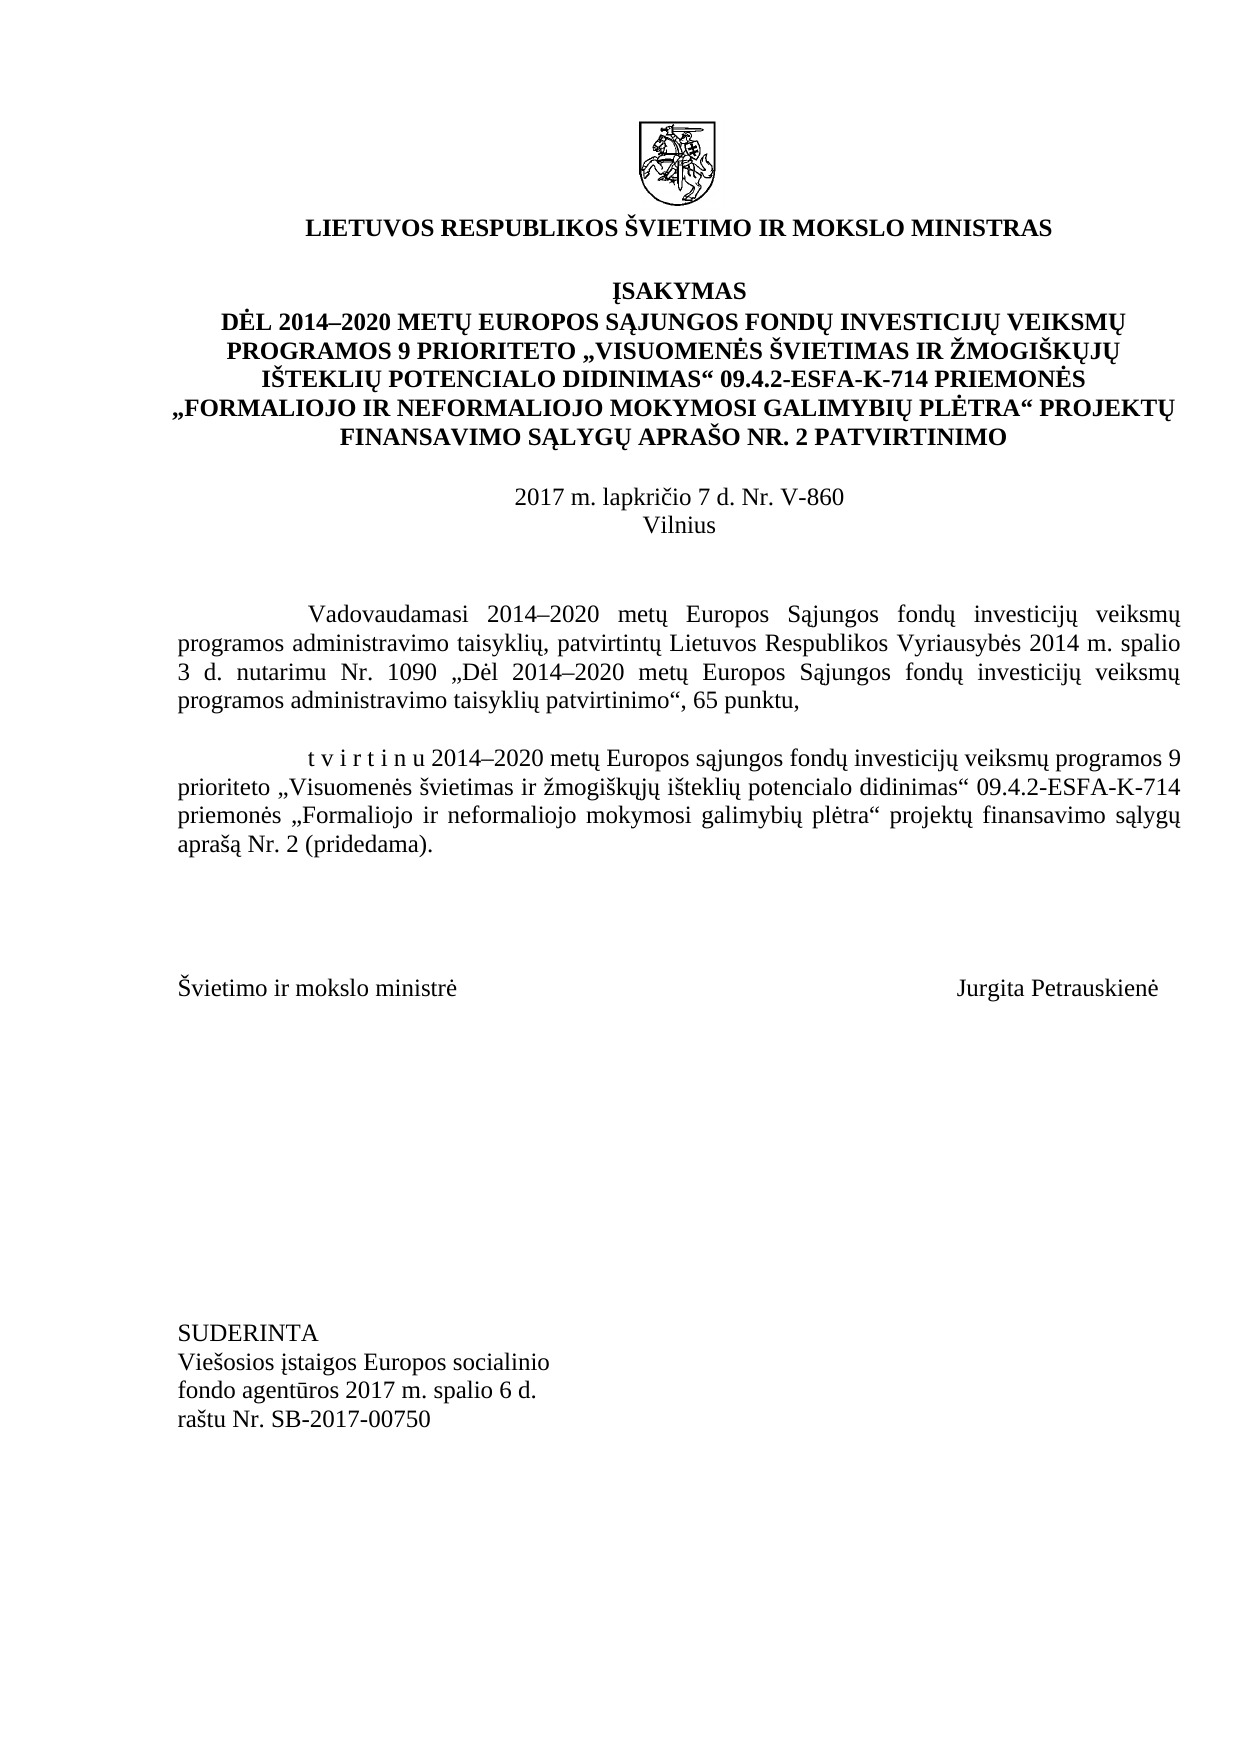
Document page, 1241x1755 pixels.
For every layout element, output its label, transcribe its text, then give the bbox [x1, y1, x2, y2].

text t v i r t i n u 2014–2020 metų Europos sąjungos fondų investicijų veiksmų programos 9 prioriteto „Visuomenės švietimas ir žmogiškųjų išteklių potencialo didinimas“ 09.4.2-ESFA-K-714 priemonės „Formaliojo ir neformaliojo mokymosi galimybių plėtra“ projektų finansavimo sąlygų aprašą Nr. 2 (pridedama). [177, 743, 1181, 858]
text raštu Nr. SB-2017-00750 [177, 1404, 1181, 1433]
text fondo agentūros 2017 m. spalio 6 d. [177, 1376, 1181, 1404]
text 2017 m. lapkričio 7 d. Nr. V-860 [177, 482, 1181, 511]
text SUDERINTA [177, 1318, 1181, 1347]
text Vilnius [177, 511, 1181, 539]
text DĖL 2014–2020 METŲ EUROPOS SĄJUNGOS FONDŲ INVESTICIJŲ VEIKSMŲ PROGRAMOS 9 PRIORITETO „VISUOMENĖS ŠVIETIMAS IR ŽMOGIŠKŲJŲ IŠTEKLIŲ POTENCIALO DIDINIMAS“ 09.4.2-ESFA-K-714 PRIEMONĖS „FORMALIOJO IR NEFORMALIOJO MOKYMOSI GALIMYBIŲ PLĖTRA“ PROJEKTŲ FINANSAVIMO SĄLYGŲ APRAŠO NR. 2 PATVIRTINIMO [166, 307, 1181, 451]
text Viešosios įstaigos Europos socialinio [177, 1347, 1181, 1376]
text ĮSAKYMAS [177, 276, 1181, 304]
text Vadovaudamasi 2014–2020 metų Europos Sąjungos fondų investicijų veiksmų programos administravimo taisyklių, patvirtintų Lietuvos Respublikos Vyriausybės 2014 m. spalio 3 d. nutarimu Nr. 1090 „Dėl 2014–2020 metų Europos Sąjungos fondų investicijų veiksmų programos administravimo taisyklių patvirtinimo“, 65 punktu, [177, 599, 1181, 714]
text LIETUVOS RESPUBLIKOS ŠVIETIMO IR MOKSLO MINISTRAS [177, 213, 1181, 242]
text Švietimo ir mokslo ministrė Jurgita Petrauskienė [177, 973, 1181, 1002]
